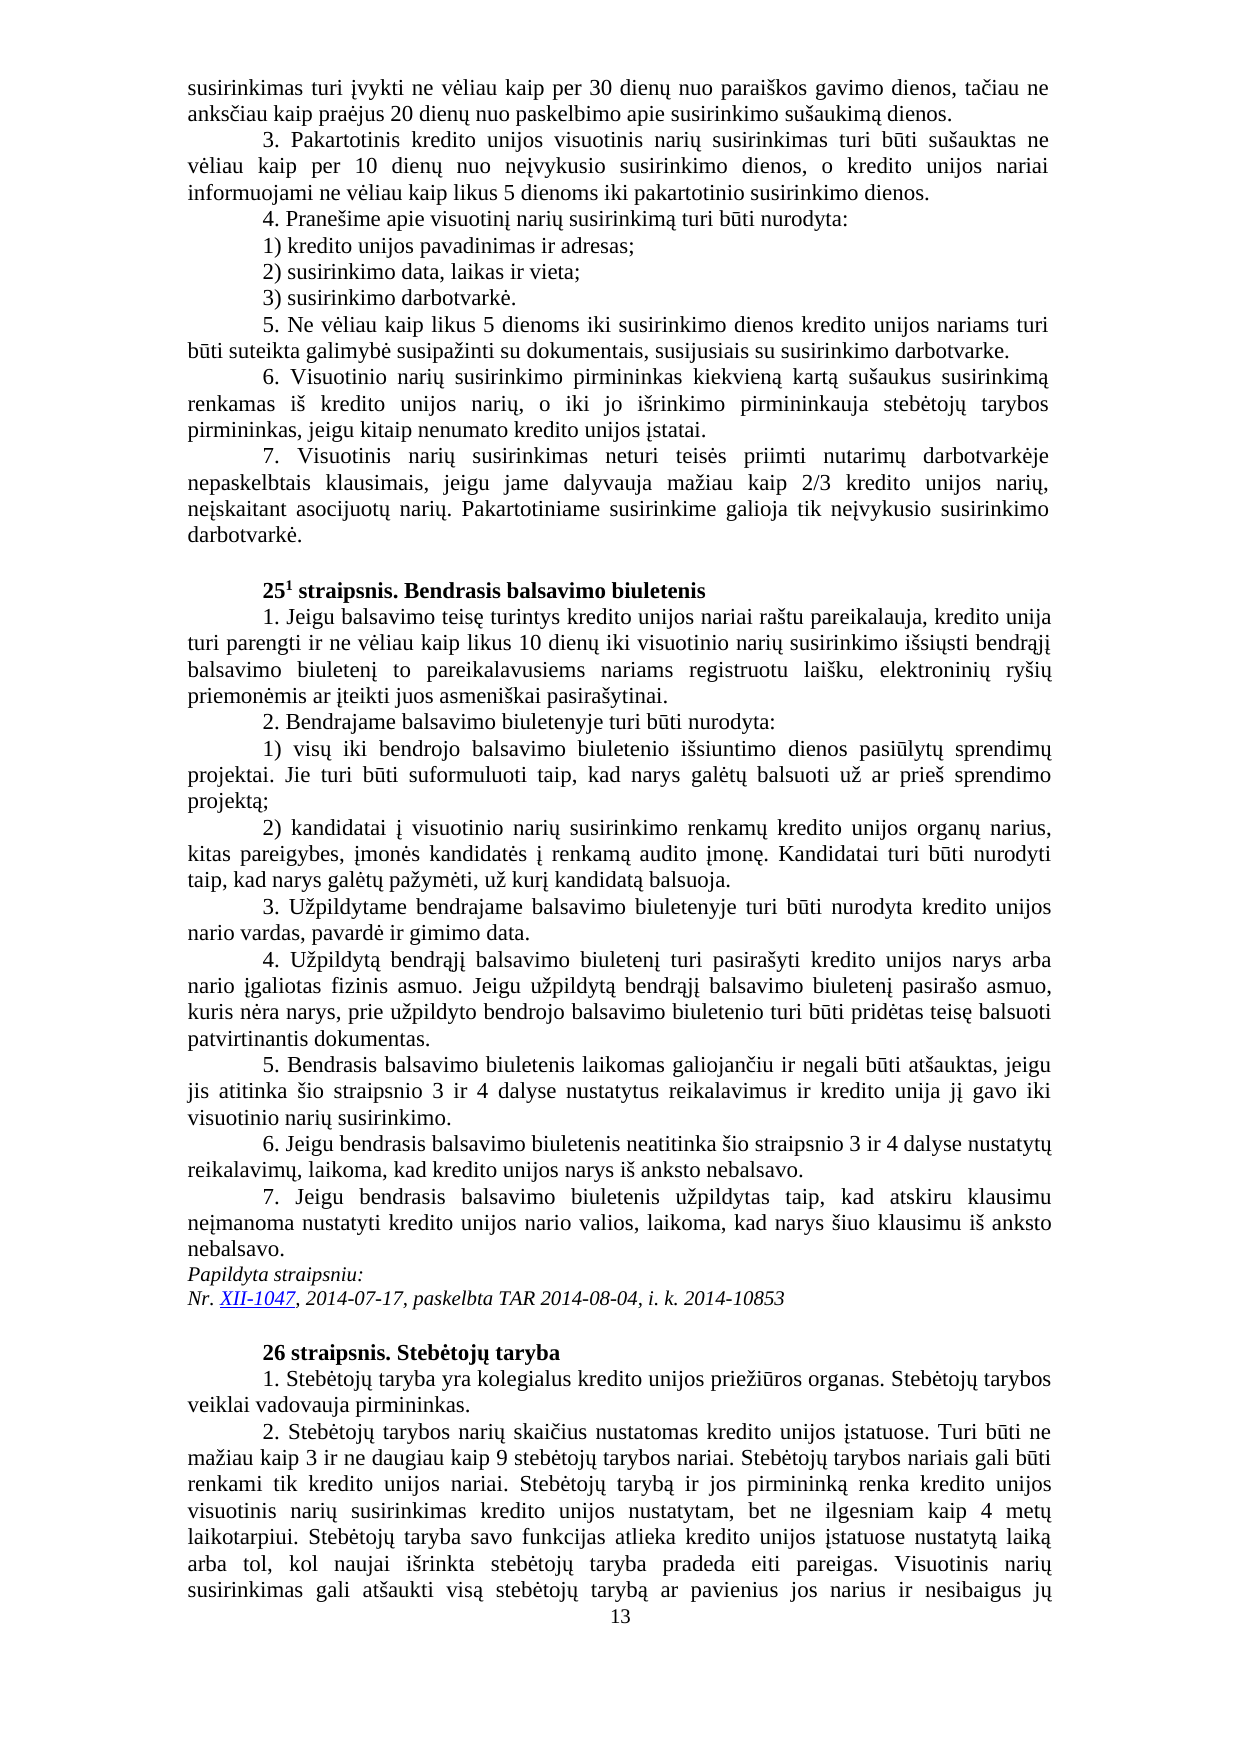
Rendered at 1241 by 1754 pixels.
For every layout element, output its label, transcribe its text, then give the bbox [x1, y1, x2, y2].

text susirinkimas turi įvykti ne vėliau kaip per 30 dienų nuo paraiškos gavimo dienos, tačiau ne anksčiau kaip praėjus 20 dienų nuo paskelbimo apie susirinkimo sušaukimą dienos. [187, 73, 1050, 126]
text 6. Visuotinio narių susirinkimo pirmininkas kiekvieną kartą sušaukus susirinkimą renkamas iš kredito unijos narių, o iki jo išrinkimo pirmininkauja stebėtojų tarybos pirmininkas, jeigu kitaip nenumato kredito unijos įstatai. [187, 363, 1050, 442]
text 7. Visuotinis narių susirinkimas neturi teisės priimti nutarimų darbotvarkėje nepaskelbtais klausimais, jeigu jame dalyvauja mažiau kaip 2/3 kredito unijos narių, neįskaitant asocijuotų narių. Pakartotiniame susirinkime galioja tik neįvykusio susirinkimo darbotvarkė. [187, 442, 1050, 548]
text 5. Ne vėliau kaip likus 5 dienoms iki susirinkimo dienos kredito unijos nariams turi būti suteikta galimybė susipažinti su dokumentais, susijusiais su susirinkimo darbotvarke. [187, 311, 1050, 363]
text 3. Užpildytame bendrajame balsavimo biuletenyje turi būti nurodyta kredito unijos nario vardas, pavardė ir gimimo data. [187, 893, 1053, 946]
text 7. Jeigu bendrasis balsavimo biuletenis užpildytas taip, kad atskiru klausimu neįmanoma nustatyti kredito unijos nario valios, laikoma, kad narys šiuo klausimu iš anksto nebalsavo. [187, 1183, 1053, 1262]
text 3) susirinkimo darbotvarkė. [187, 284, 1050, 311]
text 1) visų iki bendrojo balsavimo biuletenio išsiuntimo dienos pasiūlytų sprendimų projektai. Jie turi būti suformuluoti taip, kad narys galėtų balsuoti už ar prieš sprendimo projektą; [187, 735, 1053, 814]
text 2. Bendrajame balsavimo biuletenyje turi būti nurodyta: [187, 708, 1053, 735]
text 4. Pranešime apie visuotinį narių susirinkimą turi būti nurodyta: [187, 205, 1050, 232]
text 2) kandidatai į visuotinio narių susirinkimo renkamų kredito unijos organų narius, kitas pareigybes, įmonės kandidatės į renkamą audito įmonę. Kandidatai turi būti nurodyti taip, kad narys galėtų pažymėti, už kurį kandidatą balsuoja. [187, 814, 1053, 893]
text 1) kredito unijos pavadinimas ir adresas; [187, 232, 1050, 258]
text 1. Stebėtojų taryba yra kolegialus kredito unijos priežiūros organas. Stebėtojų tarybos veiklai vadovauja pirmininkas. [187, 1365, 1053, 1418]
text 1. Jeigu balsavimo teisę turintys kredito unijos nariai raštu pareikalauja, kredito unija turi parengti ir ne vėliau kaip likus 10 dienų iki visuotinio narių susirinkimo išsiųsti bendrąjį balsavimo biuletenį to pareikalavusiems nariams registruotu laišku, elektroninių ryšių priemonėmis ar įteikti juos asmeniškai pasirašytinai. [187, 603, 1053, 708]
text 2. Stebėtojų tarybos narių skaičius nustatomas kredito unijos įstatuose. Turi būti ne mažiau kaip 3 ir ne daugiau kaip 9 stebėtojų tarybos nariai. Stebėtojų tarybos nariais gali būti renkami tik kredito unijos nariai. Stebėtojų tarybą ir jos pirmininką renka kredito unijos visuotinis narių susirinkimas kredito unijos nustatytam, bet ne ilgesniam kaip 4 metų laikotarpiui. Stebėtojų taryba savo funkcijas atlieka kredito unijos įstatuose nustatytą laiką arba tol, kol naujai išrinkta stebėtojų taryba pradeda eiti pareigas. Visuotinis narių susirinkimas gali atšaukti visą stebėtojų tarybą ar pavienius jos narius ir nesibaigus jų [187, 1418, 1053, 1602]
text 6. Jeigu bendrasis balsavimo biuletenis neatitinka šio straipsnio 3 ir 4 dalyse nustatytų reikalavimų, laikoma, kad kredito unijos narys iš anksto nebalsavo. [187, 1130, 1053, 1183]
text 5. Bendrasis balsavimo biuletenis laikomas galiojančiu ir negali būti atšauktas, jeigu jis atitinka šio straipsnio 3 ir 4 dalyse nustatytus reikalavimus ir kredito unija jį gavo iki visuotinio narių susirinkimo. [187, 1051, 1053, 1130]
text Nr. XII-1047, 2014-07-17, paskelbta TAR 2014-08-04, i. k. 2014-10853 [187, 1286, 1050, 1310]
text 4. Užpildytą bendrąjį balsavimo biuletenį turi pasirašyti kredito unijos narys arba nario įgaliotas fizinis asmuo. Jeigu užpildytą bendrąjį balsavimo biuletenį pasirašo asmuo, kuris nėra narys, prie užpildyto bendrojo balsavimo biuletenio turi būti pridėtas teisę balsuoti patvirtinantis dokumentas. [187, 946, 1053, 1051]
text 26 straipsnis. Stebėtojų taryba [187, 1339, 1053, 1365]
text 2) susirinkimo data, laikas ir vieta; [187, 258, 1050, 284]
text 3. Pakartotinis kredito unijos visuotinis narių susirinkimas turi būti sušauktas ne vėliau kaip per 10 dienų nuo neįvykusio susirinkimo dienos, o kredito unijos nariai informuojami ne vėliau kaip likus 5 dienoms iki pakartotinio susirinkimo dienos. [187, 126, 1050, 205]
text Papildyta straipsniu: [187, 1262, 1053, 1286]
text 251 straipsnis. Bendrasis balsavimo biuletenis [187, 577, 1053, 603]
